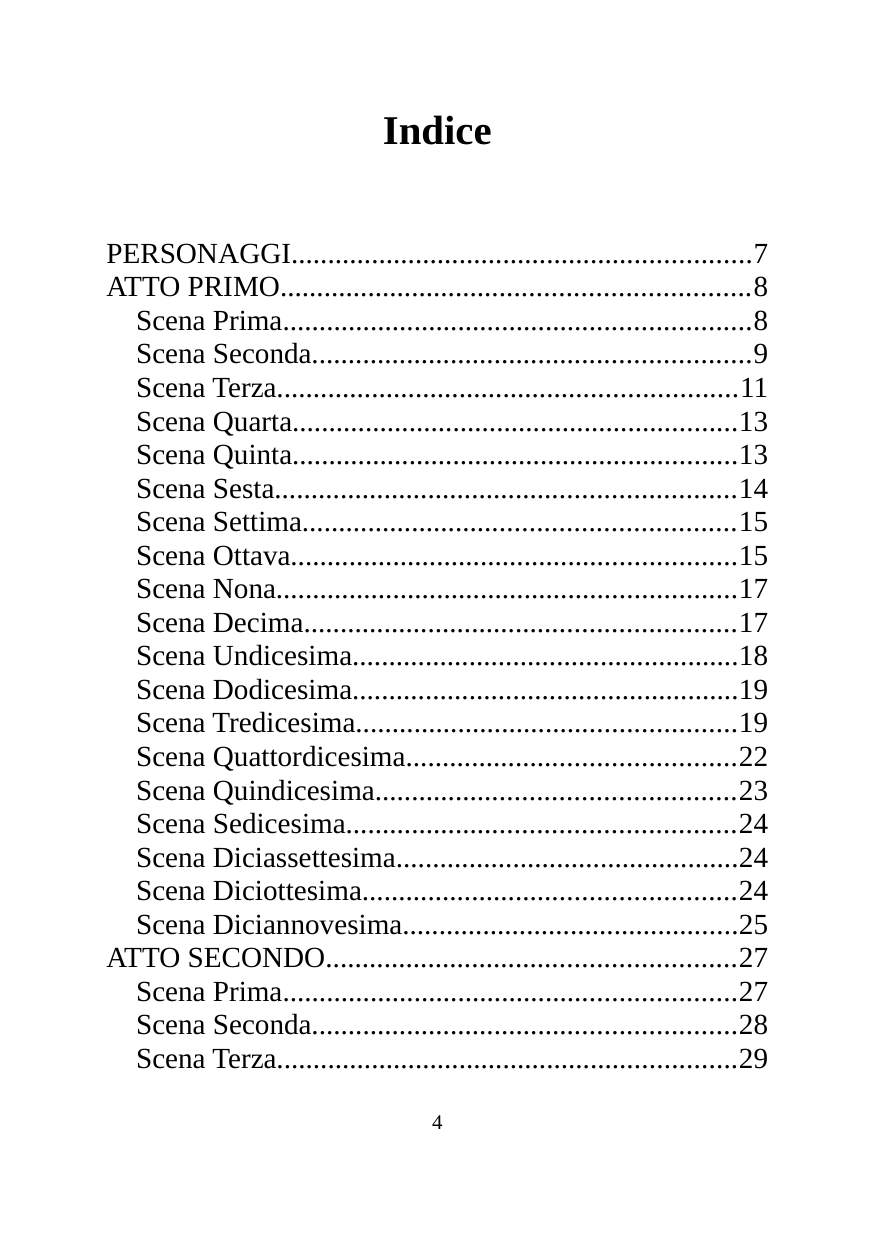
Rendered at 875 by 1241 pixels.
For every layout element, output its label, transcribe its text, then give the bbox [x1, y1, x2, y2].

text Scena Sesta 14 [136, 471, 768, 504]
text Scena Terza 29 [136, 1041, 768, 1074]
text Scena Seconda 28 [136, 1007, 768, 1041]
text Scena Tredicesima 19 [136, 706, 768, 739]
text Scena Prima 27 [136, 974, 768, 1007]
text PERSONAGGI 7 [106, 236, 768, 269]
text Scena Nona 17 [136, 571, 768, 605]
text Scena Quarta 13 [136, 404, 768, 437]
text Scena Quindicesima 23 [136, 773, 768, 806]
text Scena Diciottesima 24 [136, 873, 768, 907]
text Scena Quattordicesima 22 [136, 739, 768, 773]
text Scena Settima 15 [136, 504, 768, 538]
text Scena Sedicesima 24 [136, 806, 768, 840]
text Scena Diciassettesima 24 [136, 840, 768, 873]
text Scena Quinta 13 [136, 437, 768, 471]
text ATTO SECONDO 27 [106, 940, 768, 974]
text Scena Decima 17 [136, 605, 768, 638]
text Scena Seconda 9 [136, 337, 768, 370]
text Scena Terza 11 [136, 370, 768, 404]
text Scena Undicesima 18 [136, 638, 768, 672]
text Scena Dodicesima 19 [136, 672, 768, 706]
text ATTO PRIMO 8 [106, 269, 768, 303]
subtitle Indice [106, 106, 768, 153]
text Scena Prima 8 [136, 303, 768, 337]
text Scena Ottava 15 [136, 538, 768, 571]
text Scena Diciannovesima 25 [136, 907, 768, 940]
